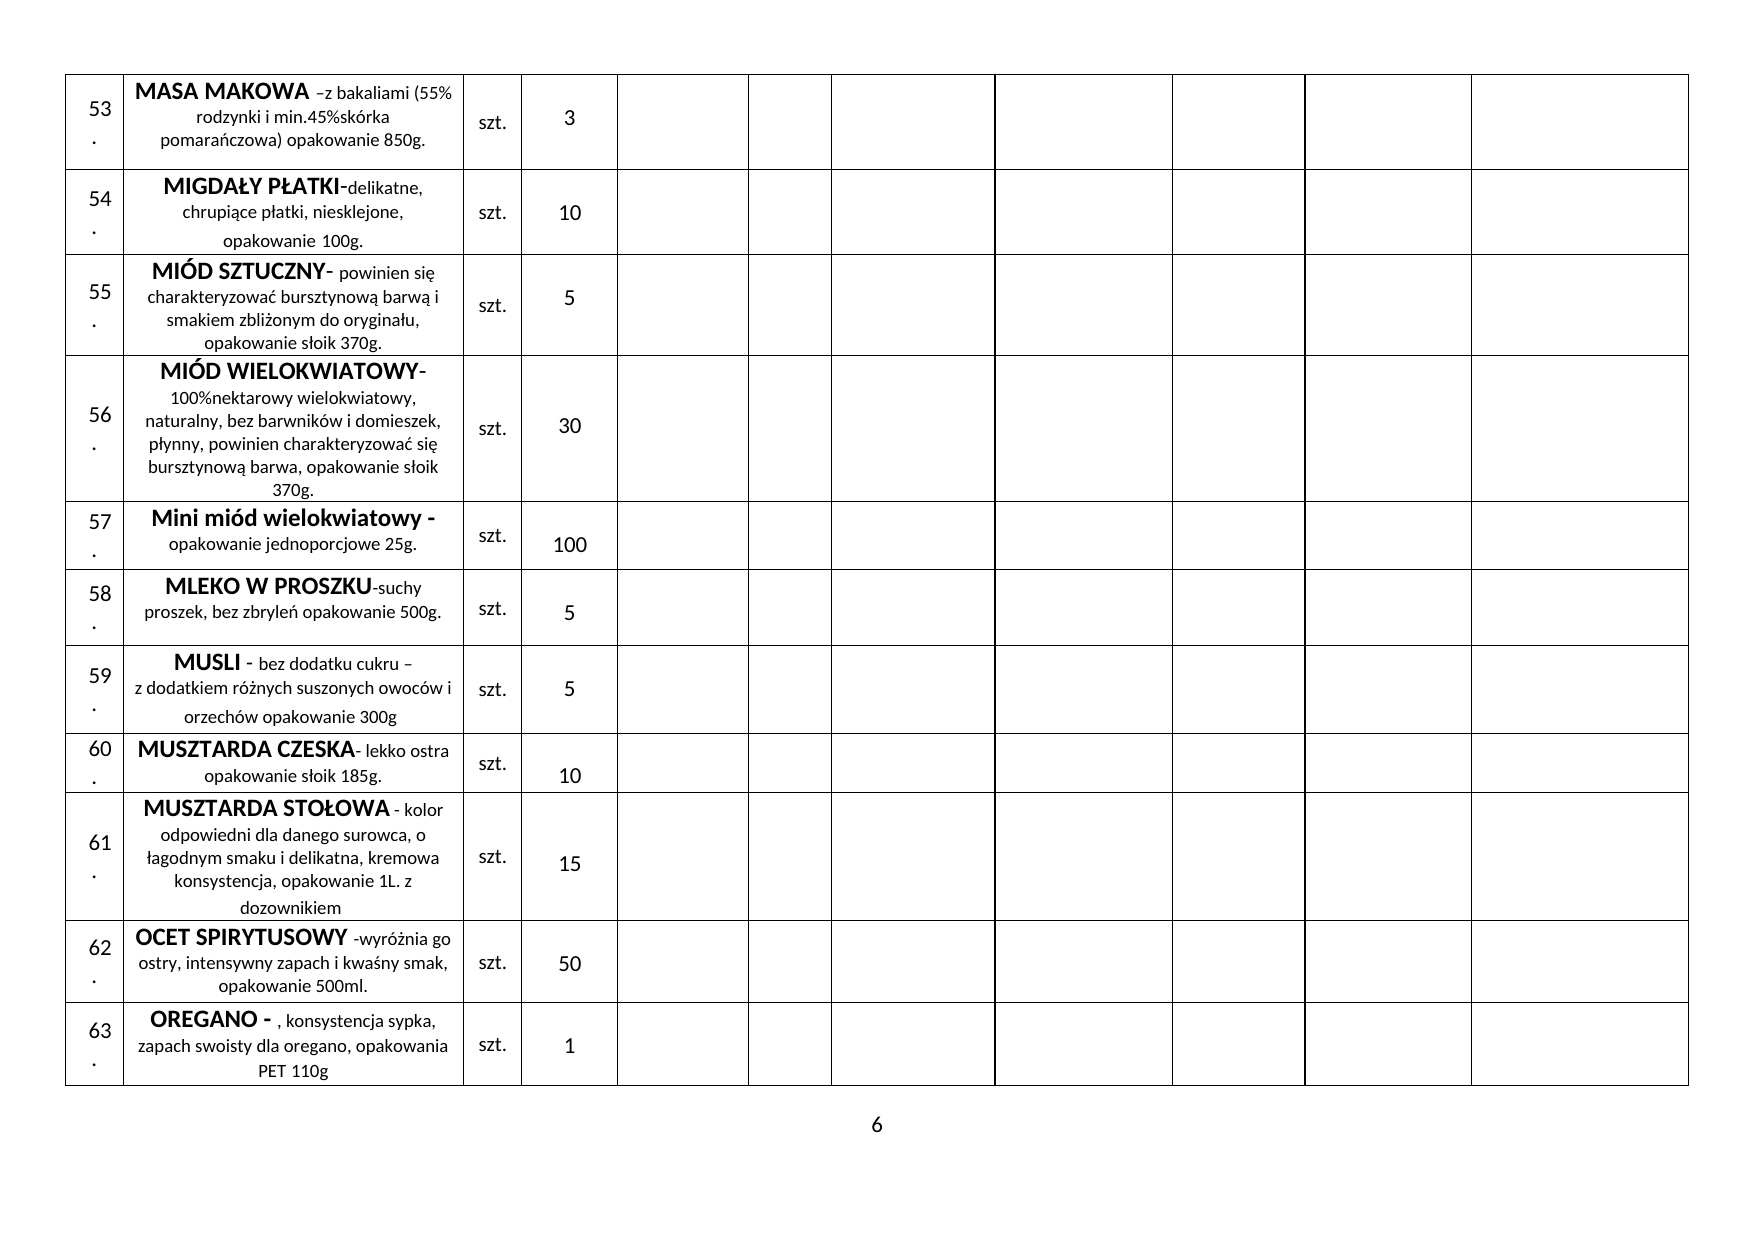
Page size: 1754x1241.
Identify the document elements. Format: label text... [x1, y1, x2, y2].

table_cell [1472, 921, 1688, 1002]
table_cell [749, 570, 831, 645]
table_cell szt. [464, 793, 521, 920]
table_cell [1173, 570, 1304, 645]
table_cell MASA MAKOWA –z bakaliami (55% rodzynki i min.45%skórka pomarańczowa) opakowanie 850g. [124, 75, 463, 169]
table_cell [832, 646, 994, 732]
table_cell [1306, 921, 1471, 1002]
table_cell [618, 734, 748, 792]
table_cell [749, 255, 831, 354]
table_cell [1173, 1003, 1304, 1085]
table_cell szt. [464, 921, 521, 1002]
table_cell [996, 502, 1172, 569]
table_cell 5 [522, 570, 617, 645]
table_cell [618, 255, 748, 354]
table_cell [996, 646, 1172, 732]
table_cell [749, 170, 831, 254]
table_cell szt. [464, 570, 521, 645]
table_cell szt. [464, 75, 521, 169]
table_cell [749, 646, 831, 732]
table_cell [618, 570, 748, 645]
table_cell [618, 502, 748, 569]
table_cell szt. [464, 734, 521, 792]
table_cell 3 [522, 75, 617, 169]
table_cell [1472, 570, 1688, 645]
table_cell MIÓD WIELOKWIATOWY-100%nektarowy wielokwiatowy, naturalny, bez barwników i domieszek, płynny, powinien charakteryzować się bursztynową barwa, opakowanie słoik 370g. [124, 356, 463, 501]
table_cell [832, 793, 994, 920]
table_cell [66, 170, 123, 254]
table_cell [66, 1003, 123, 1085]
table_cell [832, 921, 994, 1002]
table_cell [1472, 793, 1688, 920]
table_cell [996, 255, 1172, 354]
table_cell [996, 921, 1172, 1002]
table_cell szt. [464, 356, 521, 501]
table_cell 5 [522, 646, 617, 732]
table_cell [996, 793, 1172, 920]
table_cell [1472, 170, 1688, 254]
table_cell [1173, 646, 1304, 732]
table_cell [832, 734, 994, 792]
table_cell OCET SPIRYTUSOWY -wyróżnia go ostry, intensywny zapach i kwaśny smak, opakowanie 500ml. [124, 921, 463, 1002]
table_cell [1173, 793, 1304, 920]
table_cell [1173, 734, 1304, 792]
table_cell [618, 921, 748, 1002]
table_cell [1173, 921, 1304, 1002]
table_cell szt. [464, 1003, 521, 1085]
table_cell [996, 75, 1172, 169]
table_cell szt. [464, 646, 521, 732]
table_cell [996, 170, 1172, 254]
table_cell [749, 1003, 831, 1085]
table_cell [618, 1003, 748, 1085]
table_cell [1472, 255, 1688, 354]
table_cell MUSZTARDA STOŁOWA - kolor odpowiedni dla danego surowca, o łagodnym smaku i delikatna, kremowa konsystencja, opakowanie 1L. z dozownikiem [124, 793, 463, 920]
table_cell [1472, 502, 1688, 569]
table_cell [832, 1003, 994, 1085]
table_cell [1306, 170, 1471, 254]
table_cell [832, 356, 994, 501]
table_cell [66, 793, 123, 920]
table_cell [1306, 793, 1471, 920]
table_cell [749, 793, 831, 920]
table_cell [618, 356, 748, 501]
table_cell 50 [522, 921, 617, 1002]
table_cell MUSZTARDA CZESKA- lekko ostra opakowanie słoik 185g. [124, 734, 463, 792]
table_cell Mini miód wielokwiatowy - opakowanie jednoporcjowe 25g. [124, 502, 463, 569]
table_cell [749, 734, 831, 792]
table_cell MUSLI - bez dodatku cukru – z dodatkiem różnych suszonych owoców i orzechów opakowanie 300g [124, 646, 463, 732]
table_cell [1306, 646, 1471, 732]
table_cell szt. [464, 170, 521, 254]
table_cell 1 [522, 1003, 617, 1085]
table_cell OREGANO - , konsystencja sypka, zapach swoisty dla oregano, opakowania PET 110g [124, 1003, 463, 1085]
table_cell [1472, 356, 1688, 501]
table_cell [1173, 356, 1304, 501]
table_cell [66, 570, 123, 645]
table_cell [1306, 75, 1471, 169]
table_cell [832, 255, 994, 354]
table_cell [1173, 502, 1304, 569]
table_cell [1173, 255, 1304, 354]
table_cell [618, 793, 748, 920]
table_cell [832, 570, 994, 645]
table_cell 100 [522, 502, 617, 569]
table_cell [996, 570, 1172, 645]
table_cell MLEKO W PROSZKU-suchy proszek, bez zbryleń opakowanie 500g. [124, 570, 463, 645]
table_cell [1472, 1003, 1688, 1085]
table_cell [832, 170, 994, 254]
table_cell [1306, 502, 1471, 569]
table_cell [1306, 356, 1471, 501]
table_cell 10 [522, 734, 617, 792]
table_cell [996, 356, 1172, 501]
table_cell [66, 646, 123, 732]
table_cell [66, 255, 123, 354]
table_cell [1173, 170, 1304, 254]
table_cell [832, 502, 994, 569]
table_cell [66, 356, 123, 501]
table_cell [66, 75, 123, 169]
table_cell [749, 502, 831, 569]
table_cell [618, 646, 748, 732]
table_cell 30 [522, 356, 617, 501]
table_cell 5 [522, 255, 617, 354]
table_cell [1472, 646, 1688, 732]
table_cell [1306, 734, 1471, 792]
table_cell MIÓD SZTUCZNY- powinien się charakteryzować bursztynową barwą i smakiem zbliżonym do oryginału, opakowanie słoik 370g. [124, 255, 463, 354]
table_cell [1306, 570, 1471, 645]
table_cell [66, 502, 123, 569]
table_cell [618, 170, 748, 254]
table_cell [66, 734, 123, 792]
table_cell [749, 921, 831, 1002]
table_cell [66, 921, 123, 1002]
table_cell szt. [464, 502, 521, 569]
table_cell 10 [522, 170, 617, 254]
table_cell [618, 75, 748, 169]
table_cell 15 [522, 793, 617, 920]
table_cell [749, 75, 831, 169]
table_cell [832, 75, 994, 169]
table_cell [1306, 255, 1471, 354]
table_cell [1472, 734, 1688, 792]
table_cell [996, 1003, 1172, 1085]
table_cell [1173, 75, 1304, 169]
table_cell szt. [464, 255, 521, 354]
table_cell [1306, 1003, 1471, 1085]
table_cell [996, 734, 1172, 792]
table_cell [1472, 75, 1688, 169]
table_cell MIGDAŁY PŁATKI-delikatne, chrupiące płatki, niesklejone, opakowanie 100g. [124, 170, 463, 254]
table_cell [749, 356, 831, 501]
